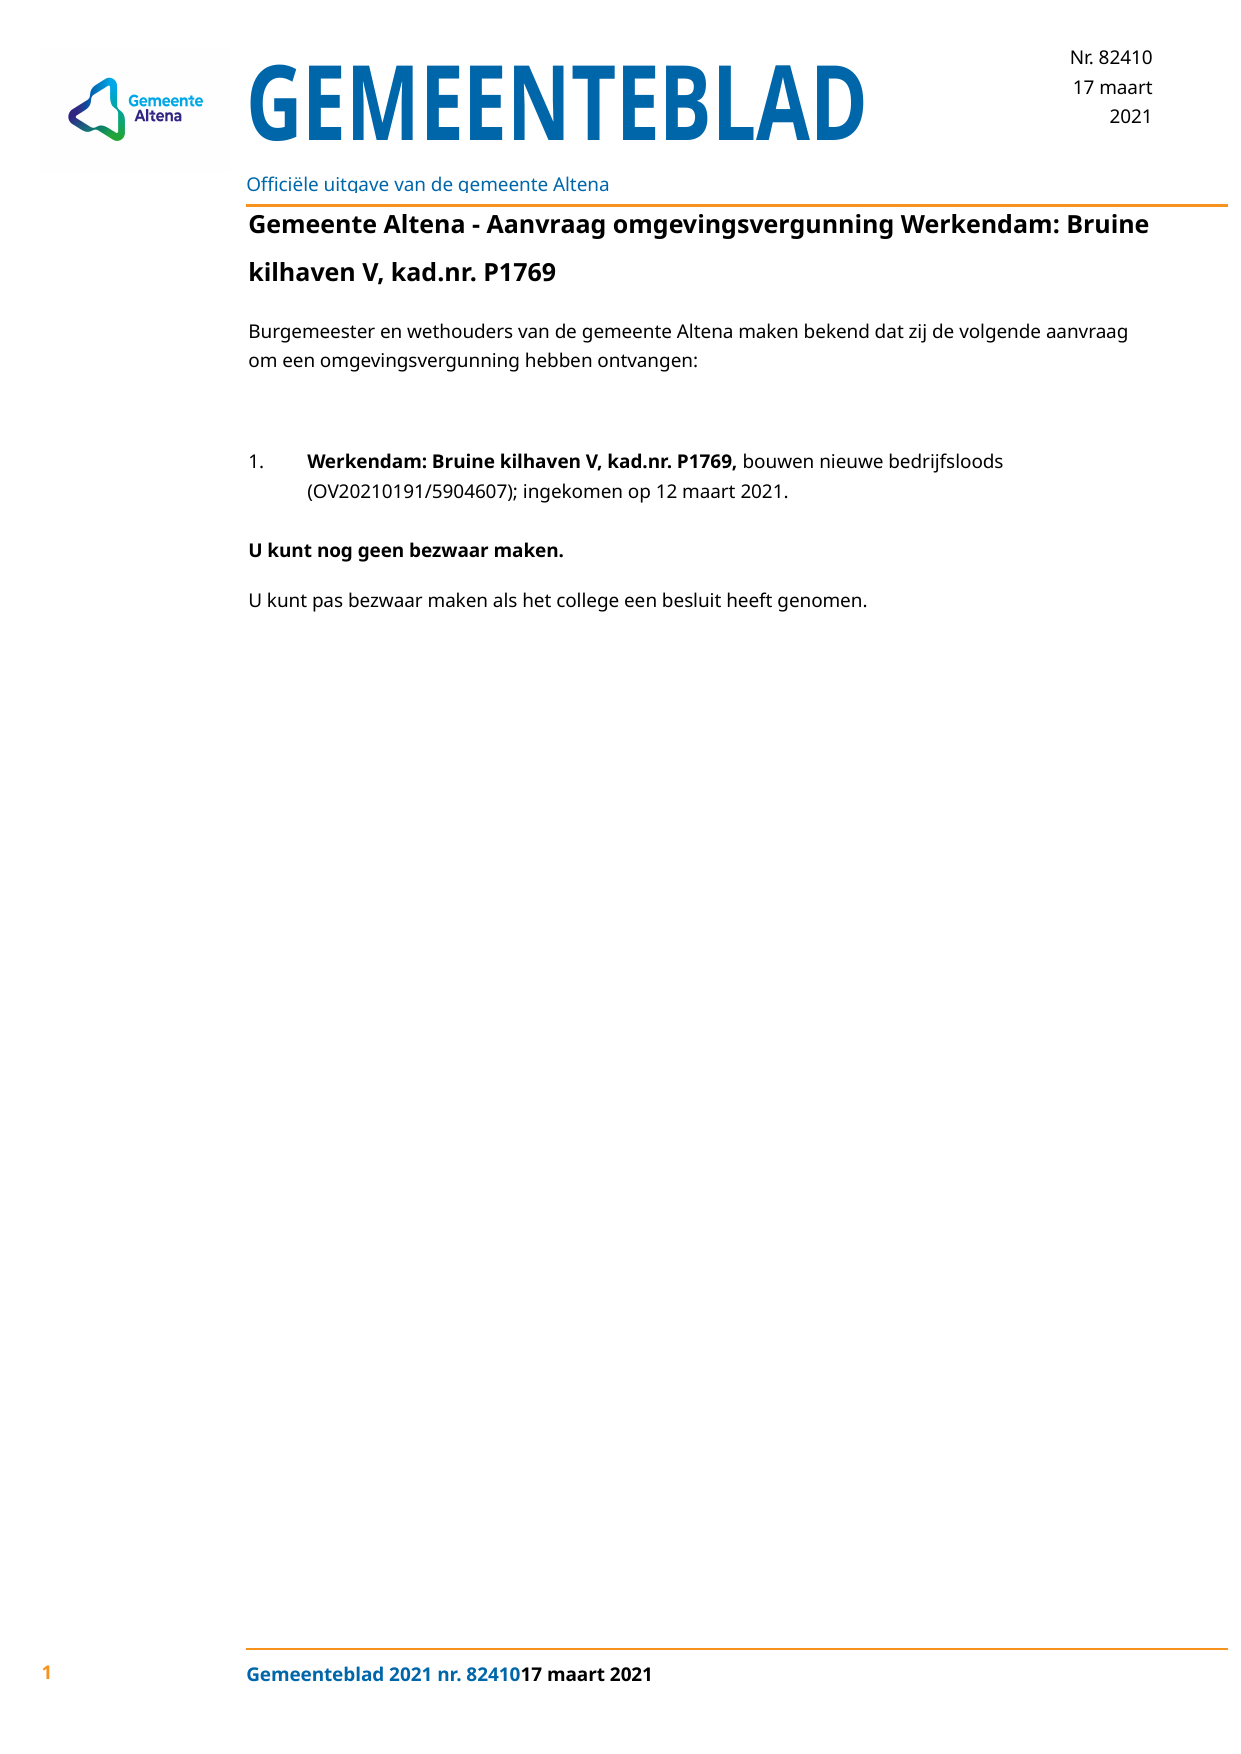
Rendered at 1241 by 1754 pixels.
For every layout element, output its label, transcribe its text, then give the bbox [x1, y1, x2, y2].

list Werkendam: Bruine kilhaven V, kad.nr. P1769, bouwen nieuwe bedrijfsloods (OV20210191/5904607); ingekomen op 12 maart 2021. [248, 448, 1152, 504]
text Burgemeester en wethouders van de gemeente Altena maken bekend dat zij de volgende aanvraag om een omgevingsvergunning hebben ontvangen: [248, 318, 1152, 373]
text Gemeente Altena - Aanvraag omgevingsvergunning Werkendam: Bruine kilhaven V, kad.nr. P1769 [248, 207, 1152, 288]
text U kunt pas bezwaar maken als het college een besluit heeft genomen. [248, 587, 1152, 613]
picture [41, 47, 231, 172]
text U kunt nog geen bezwaar maken. [248, 537, 1152, 563]
